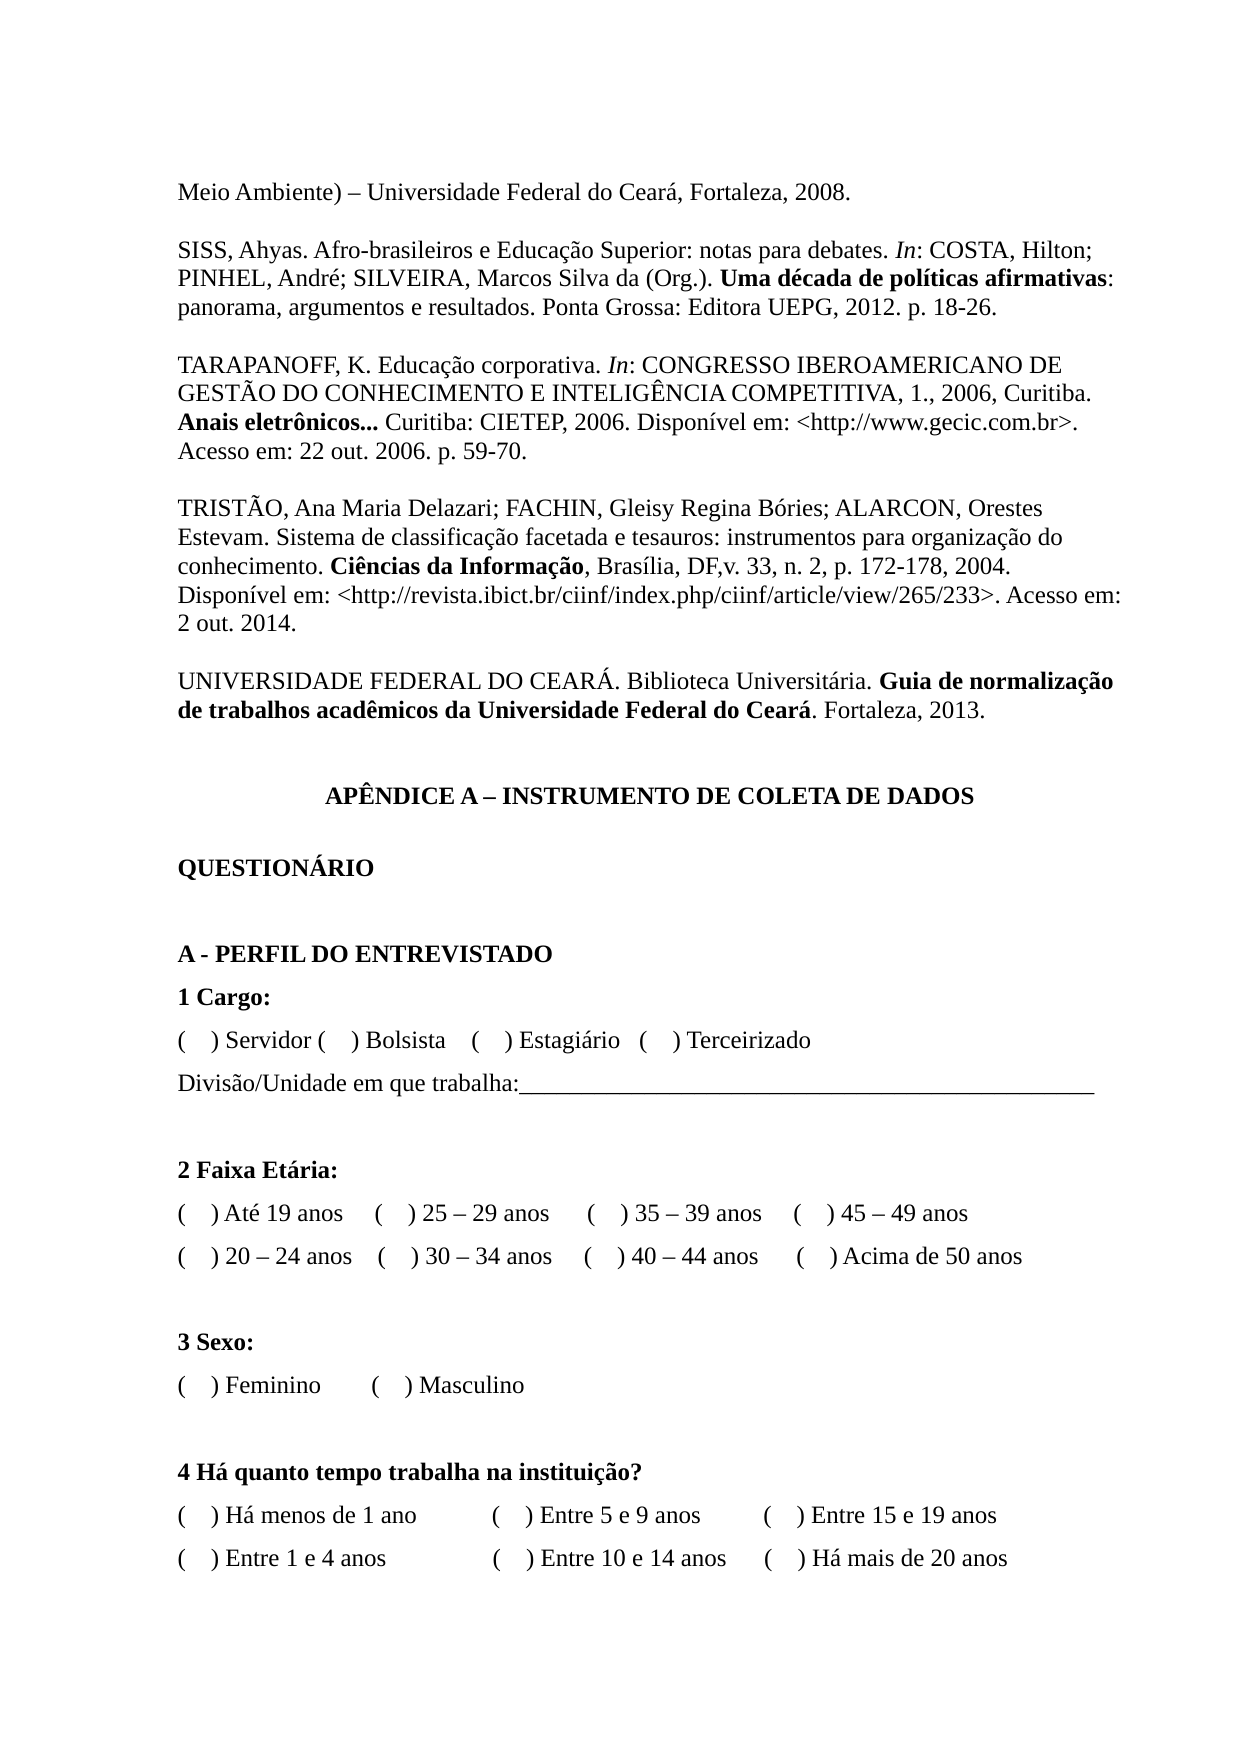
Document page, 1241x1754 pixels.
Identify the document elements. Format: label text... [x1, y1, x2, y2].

text ( ) Feminino ( ) Masculino [177, 1370, 1122, 1399]
text 2 Faixa Etária: [177, 1155, 1122, 1183]
text SISS, Ahyas. Afro-brasileiros e Educação Superior: notas para debates. In: COSTA, Hilton; PINHEL, André; SILVEIRA, Marcos Silva da (Org.). Uma década de políticas afirmativas: panorama, argumentos e resultados. Ponta Grossa: Editora UEPG, 2012. p. 18-26. [177, 235, 1122, 321]
text APÊNDICE A – INSTRUMENTO DE COLETA DE DADOS [177, 781, 1122, 810]
text ( ) Servidor ( ) Bolsista ( ) Estagiário ( ) Terceirizado [177, 1025, 1122, 1054]
text ( ) Há menos de 1 ano ( ) Entre 5 e 9 anos ( ) Entre 15 e 19 anos [177, 1500, 1122, 1528]
text UNIVERSIDADE FEDERAL DO CEARÁ. Biblioteca Universitária. Guia de normalização de trabalhos acadêmicos da Universidade Federal do Ceará. Fortaleza, 2013. [177, 666, 1122, 723]
text ( ) Entre 1 e 4 anos ( ) Entre 10 e 14 anos ( ) Há mais de 20 anos [177, 1543, 1122, 1572]
text Meio Ambiente) – Universidade Federal do Ceará, Fortaleza, 2008. [177, 177, 1122, 206]
text ( ) 20 – 24 anos ( ) 30 – 34 anos ( ) 40 – 44 anos ( ) Acima de 50 anos [177, 1241, 1122, 1270]
text A - PERFIL DO ENTREVISTADO [177, 939, 1122, 968]
text 3 Sexo: [177, 1327, 1122, 1356]
text Divisão/Unidade em que trabalha:______________________________________________ [177, 1068, 1122, 1097]
text QUESTIONÁRIO [177, 853, 1122, 882]
text TRISTÃO, Ana Maria Delazari; FACHIN, Gleisy Regina Bóries; ALARCON, Orestes Estevam. Sistema de classificação facetada e tesauros: instrumentos para organização do conhecimento. Ciências da Informação, Brasília, DF,v. 33, n. 2, p. 172-178, 2004. Disponível em: <http://revista.ibict.br/ciinf/index.php/ciinf/article/view/265/233>. Acesso em: 2 out. 2014. [177, 493, 1122, 637]
text 1 Cargo: [177, 982, 1122, 1011]
text ( ) Até 19 anos ( ) 25 – 29 anos ( ) 35 – 39 anos ( ) 45 – 49 anos [177, 1198, 1122, 1227]
text TARAPANOFF, K. Educação corporativa. In: CONGRESSO IBEROAMERICANO DE GESTÃO DO CONHECIMENTO E INTELIGÊNCIA COMPETITIVA, 1., 2006, Curitiba. Anais eletrônicos... Curitiba: CIETEP, 2006. Disponível em: <http://www.gecic.com.br>. Acesso em: 22 out. 2006. p. 59-70. [177, 350, 1122, 465]
text 4 Há quanto tempo trabalha na instituição? [177, 1457, 1122, 1485]
